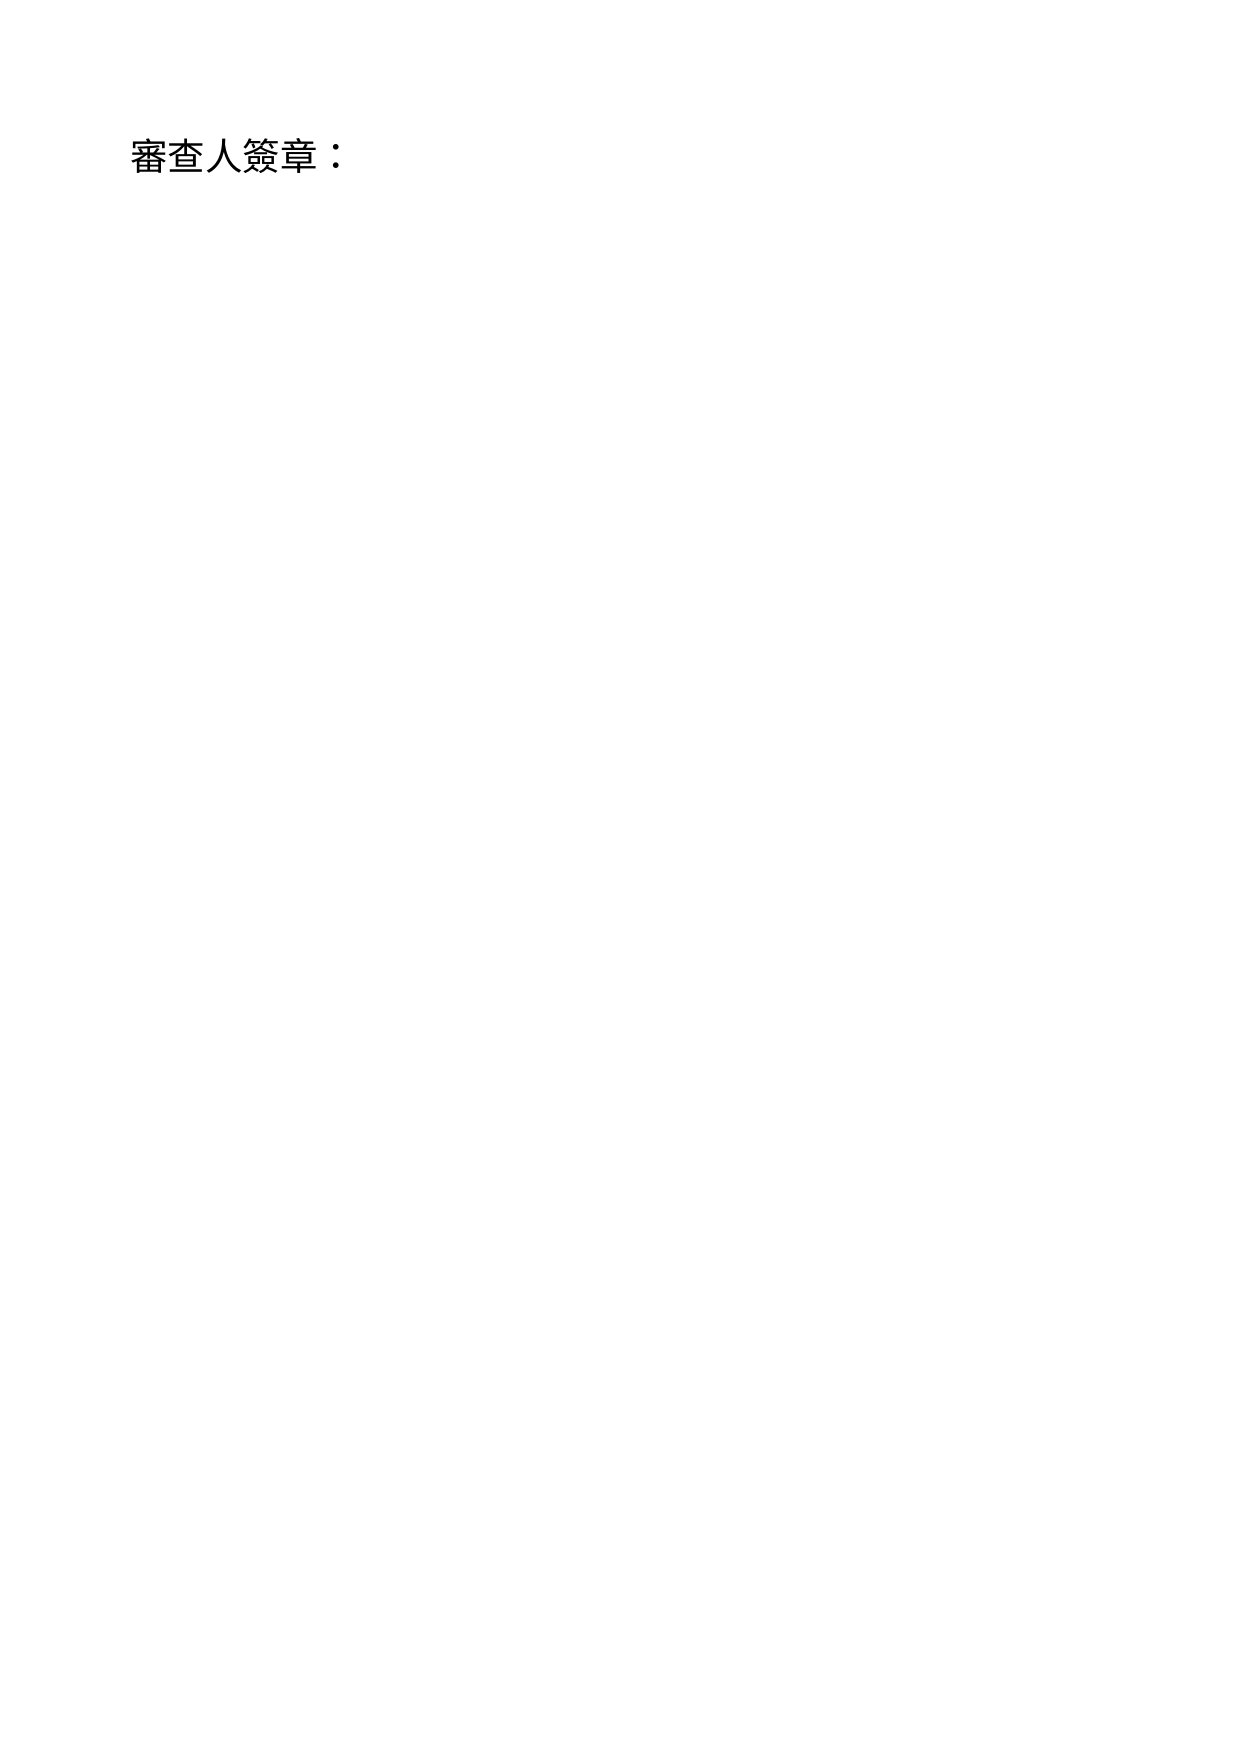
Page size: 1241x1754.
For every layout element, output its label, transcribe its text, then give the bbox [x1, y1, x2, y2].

text 審查人簽章： [130, 127, 1110, 181]
